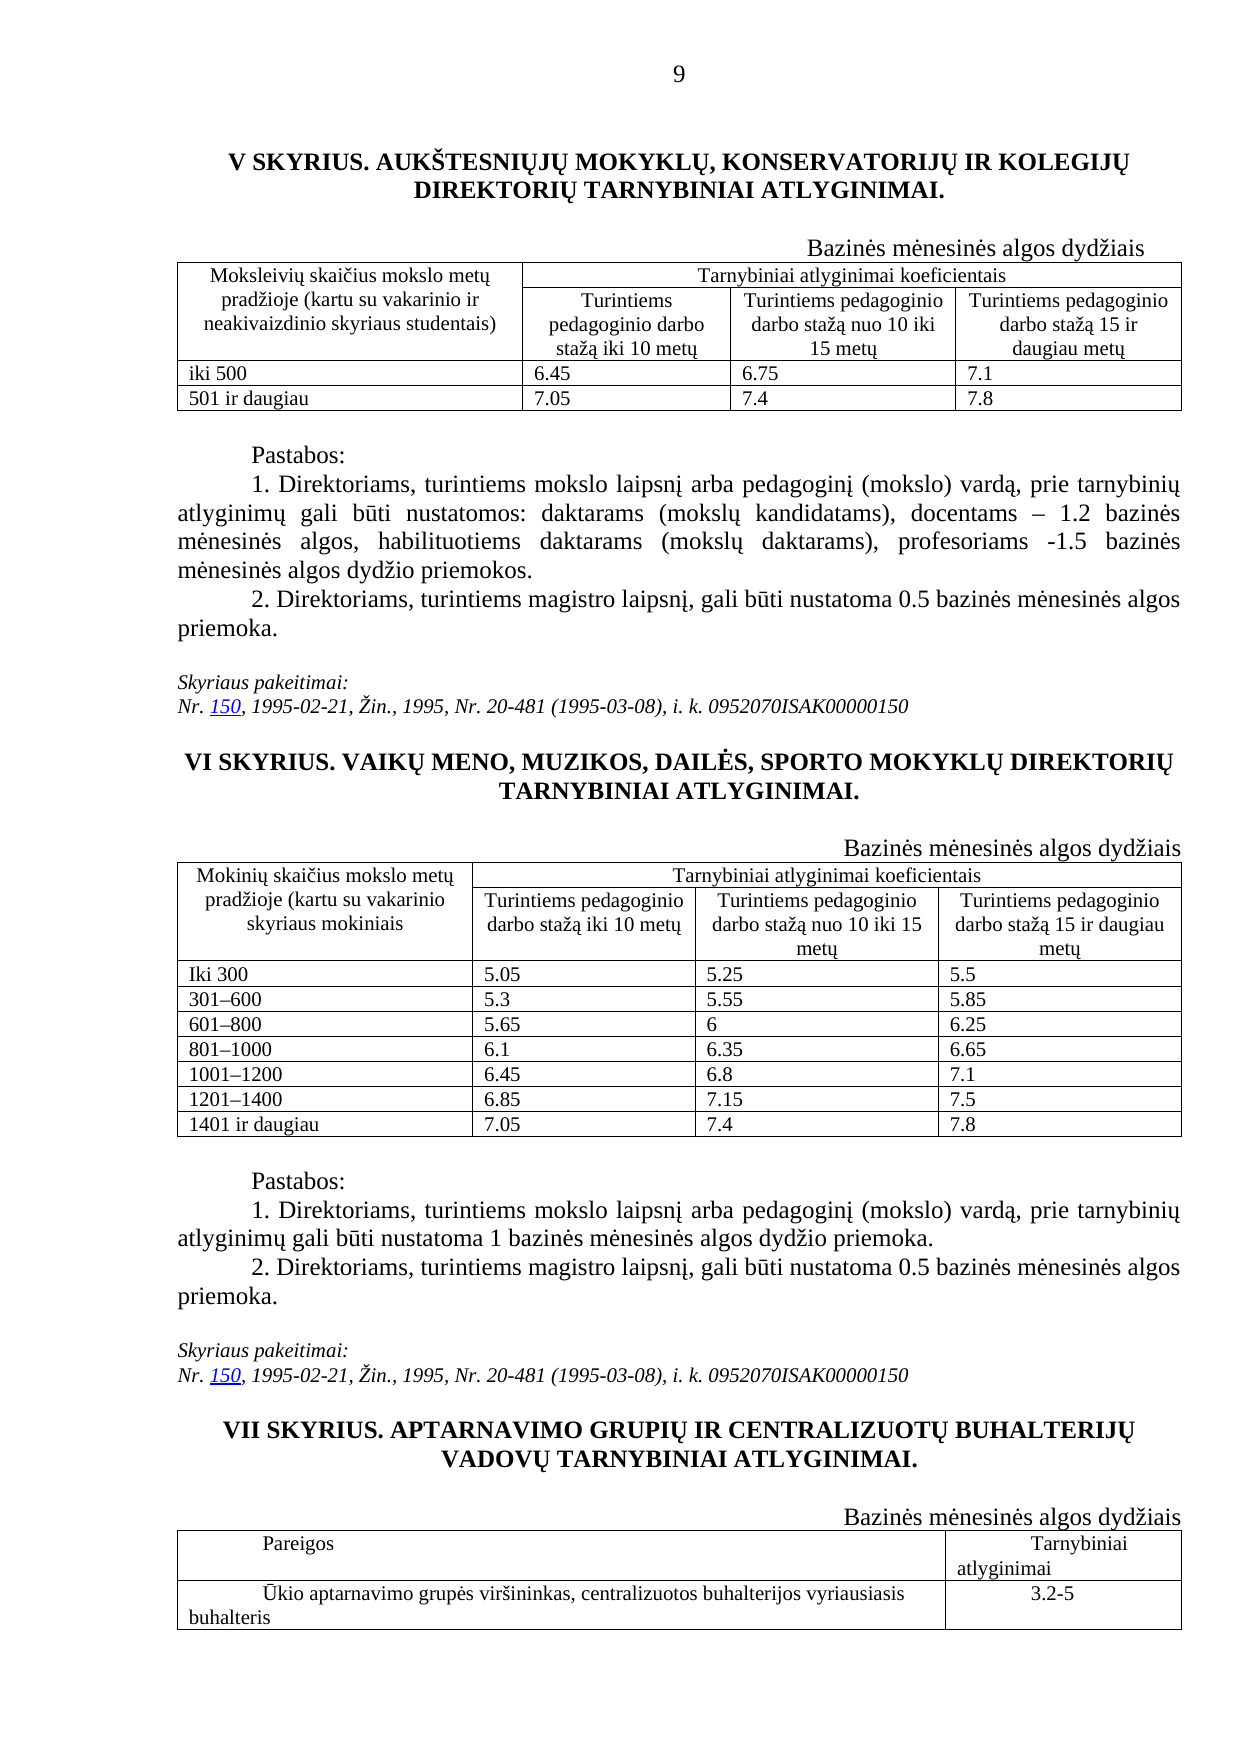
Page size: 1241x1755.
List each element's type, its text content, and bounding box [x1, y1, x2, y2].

text 2. Direktoriams, turintiems magistro laipsnį, gali būti nustatoma 0.5 bazinės mėnesinės algos priemoka. [177, 1252, 1181, 1310]
table_cell Ūkio aptarnavimo grupės viršininkas, centralizuotos buhalterijos vyriausiasis buhalteris [178, 1581, 945, 1629]
table_header Mokinių skaičius mokslo metų pradžioje (kartu su vakarinio skyriaus mokiniais [178, 863, 472, 960]
table_cell 1401 ir daugiau [178, 1112, 472, 1136]
table_cell 6.45 [473, 1062, 695, 1086]
table_cell 1201–1400 [178, 1087, 472, 1111]
table_cell 7.4 [696, 1112, 938, 1136]
text Bazinės mėnesinės algos dydžiais [177, 233, 1181, 262]
table_cell 6.45 [523, 361, 730, 385]
table_cell 301–600 [178, 987, 472, 1011]
table_cell Turintiems pedagoginio darbo stažą nuo 10 iki 15 metų [696, 888, 938, 960]
table_cell Turintiems pedagoginio darbo stažą nuo 10 iki 15 metų [731, 288, 955, 360]
text V SKYRIUS. AUKŠTESNIŲJŲ MOKYKLŲ, KONSERVATORIJŲ IR KOLEGIJŲ DIREKTORIŲ TARNYBINIAI ATLYGINIMAI. [177, 147, 1181, 204]
text Pastabos: [177, 440, 1181, 469]
table_cell 6.25 [939, 1012, 1181, 1036]
table_header Tarnybiniai atlyginimai koeficientais [473, 863, 1181, 887]
table_cell Turintiems pedagoginio darbo stažą 15 ir daugiau metų [956, 288, 1181, 360]
text Pastabos: [177, 1166, 1181, 1195]
table_header Tarnybiniai atlyginimai koeficientais [523, 263, 1181, 287]
table_cell 5.5 [939, 961, 1181, 986]
table_cell iki 500 [178, 361, 522, 385]
table_cell 5.25 [696, 961, 938, 986]
table_cell 6.1 [473, 1037, 695, 1061]
table_cell 7.1 [939, 1062, 1181, 1086]
table_cell 7.05 [473, 1112, 695, 1136]
table_cell 801–1000 [178, 1037, 472, 1061]
table_cell 6.75 [731, 361, 955, 385]
text Nr. 150, 1995-02-21, Žin., 1995, Nr. 20-481 (1995-03-08), i. k. 0952070ISAK00000150 [177, 1362, 1181, 1387]
table_cell 601–800 [178, 1012, 472, 1036]
table_cell 7.8 [956, 386, 1181, 410]
text 1. Direktoriams, turintiems mokslo laipsnį arba pedagoginį (mokslo) vardą, prie tarnybinių atlyginimų gali būti nustatomos: daktarams (mokslų kandidatams), docentams – 1.2 bazinės mėnesinės algos, habilituotiems daktarams (mokslų daktarams), profesoriams -1.5 bazinės mėnesinės algos dydžio priemokos. [177, 469, 1181, 584]
table_cell 3.2-5 [946, 1581, 1181, 1629]
table_cell 6.85 [473, 1087, 695, 1111]
text Nr. 150, 1995-02-21, Žin., 1995, Nr. 20-481 (1995-03-08), i. k. 0952070ISAK00000150 [177, 694, 1181, 718]
table_cell 6.8 [696, 1062, 938, 1086]
table_cell 7.8 [939, 1112, 1181, 1136]
table_header Pareigos [178, 1531, 945, 1579]
table_cell 5.65 [473, 1012, 695, 1036]
table_cell 7.1 [956, 361, 1181, 385]
table_cell 7.05 [523, 386, 730, 410]
table_cell 5.3 [473, 987, 695, 1011]
table_cell Turintiems pedagoginio darbo stažą iki 10 metų [473, 888, 695, 960]
text Bazinės mėnesinės algos dydžiais [177, 1502, 1181, 1530]
table_cell 1001–1200 [178, 1062, 472, 1086]
text 2. Direktoriams, turintiems magistro laipsnį, gali būti nustatoma 0.5 bazinės mėnesinės algos priemoka. [177, 584, 1181, 641]
table_cell Iki 300 [178, 961, 472, 986]
text Bazinės mėnesinės algos dydžiais [177, 833, 1181, 862]
table_cell 5.55 [696, 987, 938, 1011]
table_cell 501 ir daugiau [178, 386, 522, 410]
table_header Tarnybiniai atlyginimai [946, 1531, 1181, 1579]
text Skyriaus pakeitimai: [177, 670, 1181, 694]
table_cell 7.15 [696, 1087, 938, 1111]
table_cell 5.05 [473, 961, 695, 986]
text VI SKYRIUS. VAIKŲ MENO, MUZIKOS, DAILĖS, SPORTO MOKYKLŲ DIREKTORIŲ TARNYBINIAI ATLYGINIMAI. [177, 747, 1181, 804]
table_cell 6.65 [939, 1037, 1181, 1061]
text Skyriaus pakeitimai: [177, 1338, 1181, 1362]
table_cell 7.4 [731, 386, 955, 410]
table_cell Turintiems pedagoginio darbo stažą iki 10 metų [523, 288, 730, 360]
table_cell 7.5 [939, 1087, 1181, 1111]
table_cell 6.35 [696, 1037, 938, 1061]
table_cell Turintiems pedagoginio darbo stažą 15 ir daugiau metų [939, 888, 1181, 960]
table_header Moksleivių skaičius mokslo metų pradžioje (kartu su vakarinio ir neakivaizdinio skyriaus studentais) [178, 263, 522, 360]
text 1. Direktoriams, turintiems mokslo laipsnį arba pedagoginį (mokslo) vardą, prie tarnybinių atlyginimų gali būti nustatoma 1 bazinės mėnesinės algos dydžio priemoka. [177, 1195, 1181, 1252]
table_cell 6 [696, 1012, 938, 1036]
table_cell 5.85 [939, 987, 1181, 1011]
text VII SKYRIUS. APTARNAVIMO GRUPIŲ IR CENTRALIZUOTŲ BUHALTERIJŲ VADOVŲ TARNYBINIAI ATLYGINIMAI. [177, 1415, 1181, 1473]
